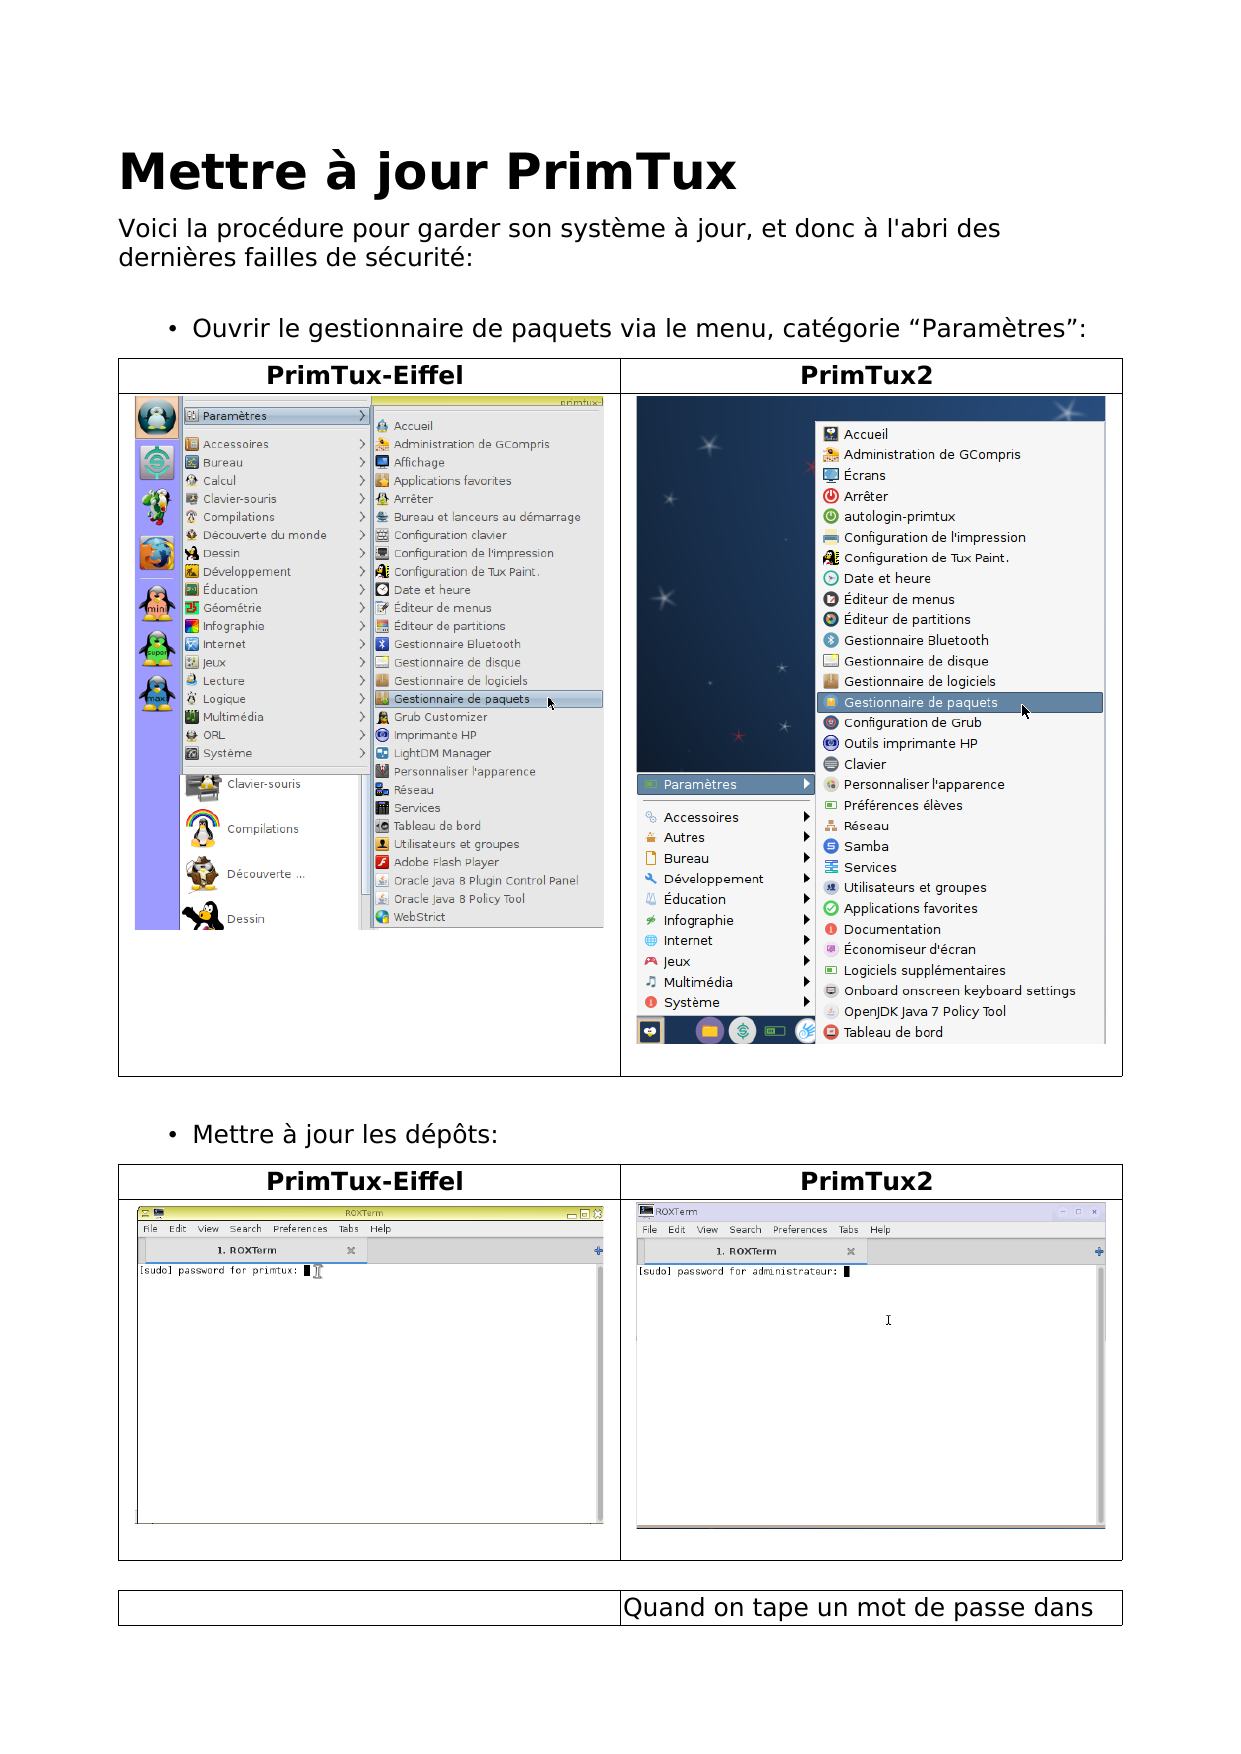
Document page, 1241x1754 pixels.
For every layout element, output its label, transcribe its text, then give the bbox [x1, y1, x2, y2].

picture [134, 1202, 604, 1524]
table_header [119, 1591, 620, 1625]
subtitle Mettre à jour PrimTux [118, 143, 1122, 201]
table_cell [621, 1200, 1122, 1560]
picture [636, 396, 1106, 1044]
table_header Quand on tape un mot de passe dans [621, 1591, 1122, 1625]
table_header PrimTux-Eiffel [119, 1165, 620, 1199]
list Mettre à jour les dépôts: [177, 1120, 1122, 1149]
picture [636, 1202, 1106, 1529]
table_header PrimTux2 [621, 1165, 1122, 1199]
table_cell [119, 394, 620, 1076]
table_cell [621, 394, 1122, 1076]
text Voici la procédure pour garder son système à jour, et donc à l'abri des dernières failles de sécurité: [118, 214, 1122, 272]
table_header PrimTux-Eiffel [119, 359, 620, 393]
table_header PrimTux2 [621, 359, 1122, 393]
table_cell [119, 1200, 620, 1560]
picture [134, 396, 604, 930]
list Ouvrir le gestionnaire de paquets via le menu, catégorie “Paramètres”: [177, 314, 1122, 343]
